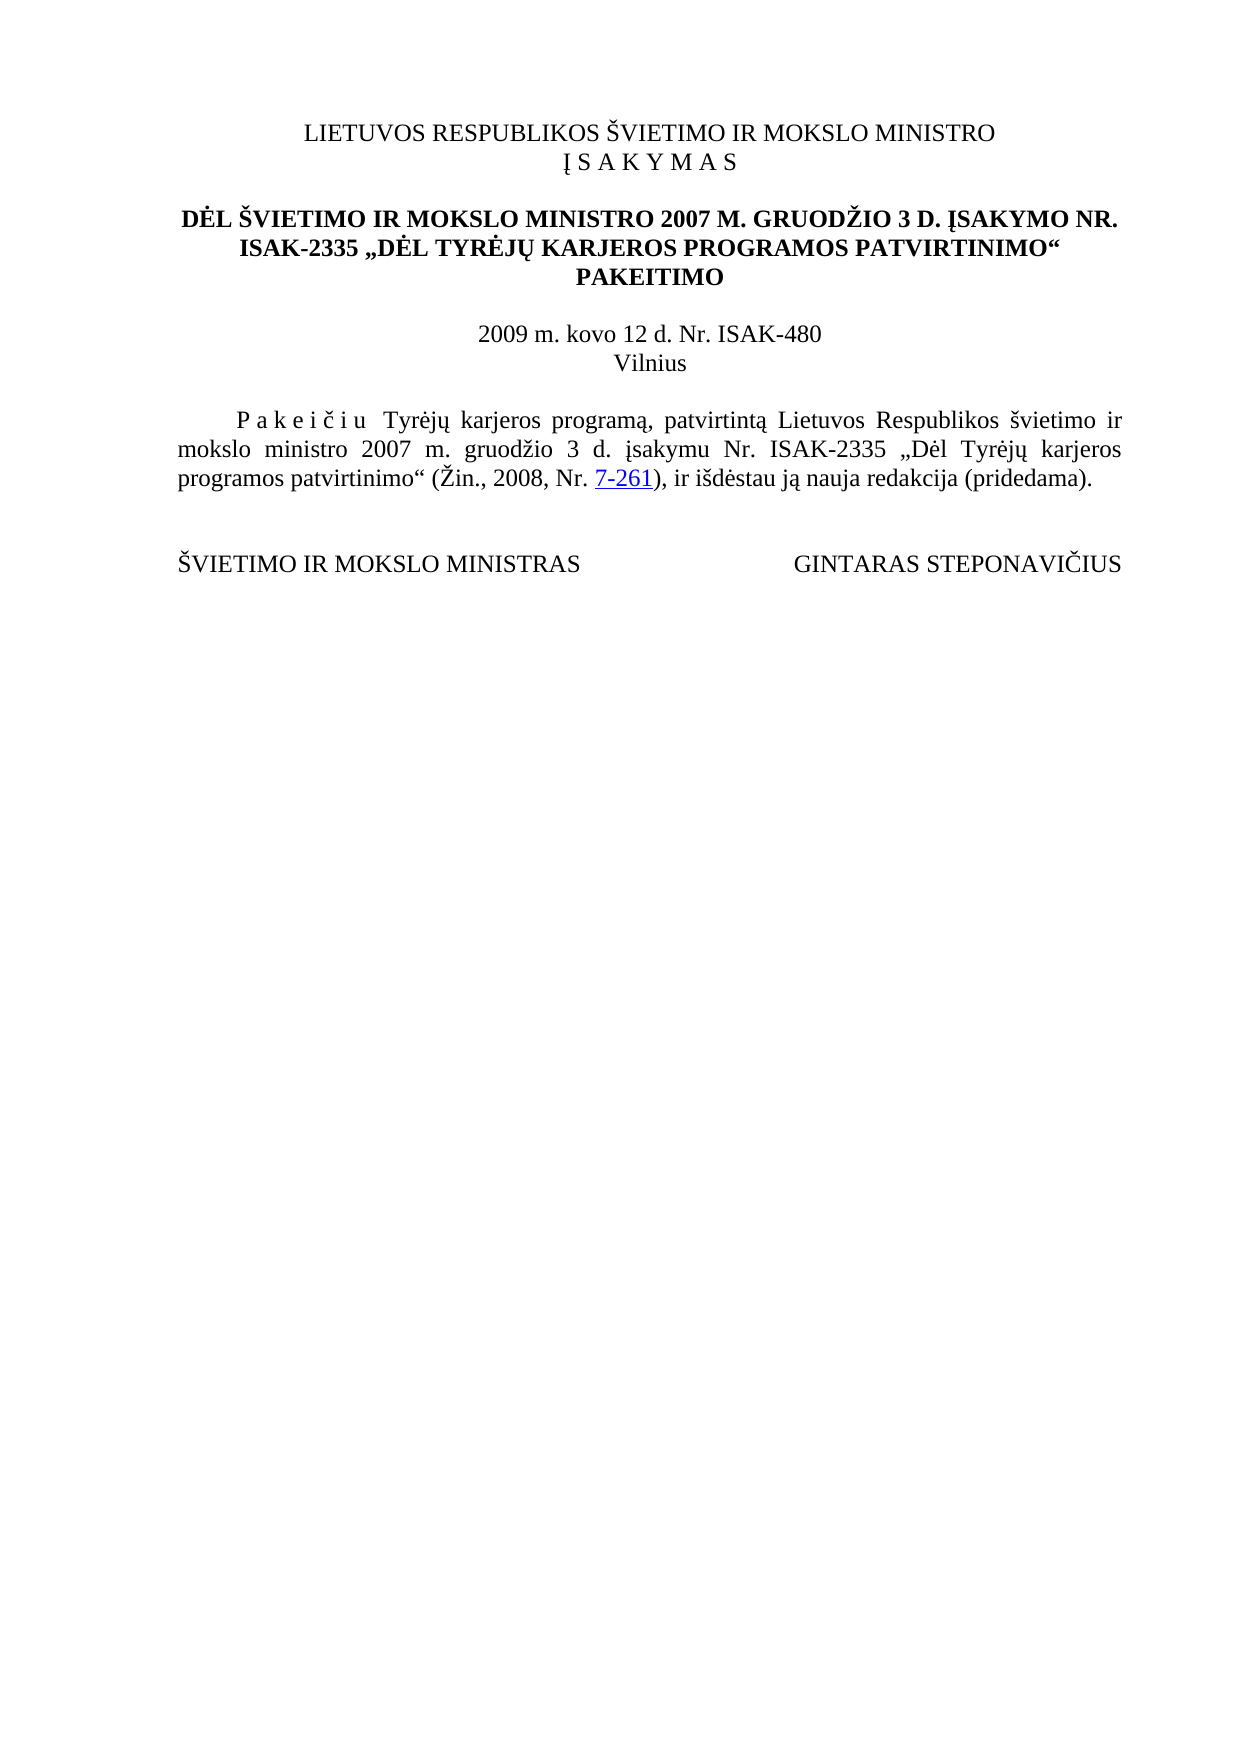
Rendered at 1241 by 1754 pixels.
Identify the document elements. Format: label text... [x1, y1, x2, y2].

text Vilnius [177, 348, 1122, 377]
text ĮSAKYMAS [177, 147, 1122, 176]
text ŠVIETIMO IR MOKSLO MINISTRAS GINTARAS STEPONAVIČIUS [177, 549, 1122, 578]
text LIETUVOS RESPUBLIKOS ŠVIETIMO IR MOKSLO MINISTRO [177, 118, 1122, 147]
text DĖL ŠVIETIMO IR MOKSLO MINISTRO 2007 M. GRUODŽIO 3 D. ĮSAKYMO NR. ISAK-2335 „DĖL TYRĖJŲ KARJEROS PROGRAMOS PATVIRTINIMO“ PAKEITIMO [177, 204, 1122, 291]
text 2009 m. kovo 12 d. Nr. ISAK-480 [177, 319, 1122, 348]
text Pakeičiu Tyrėjų karjeros programą, patvirtintą Lietuvos Respublikos švietimo ir mokslo ministro 2007 m. gruodžio 3 d. įsakymu Nr. ISAK-2335 „Dėl Tyrėjų karjeros programos patvirtinimo“ (Žin., 2008, Nr. 7-261), ir išdėstau ją nauja redakcija (pridedama). [177, 406, 1122, 492]
